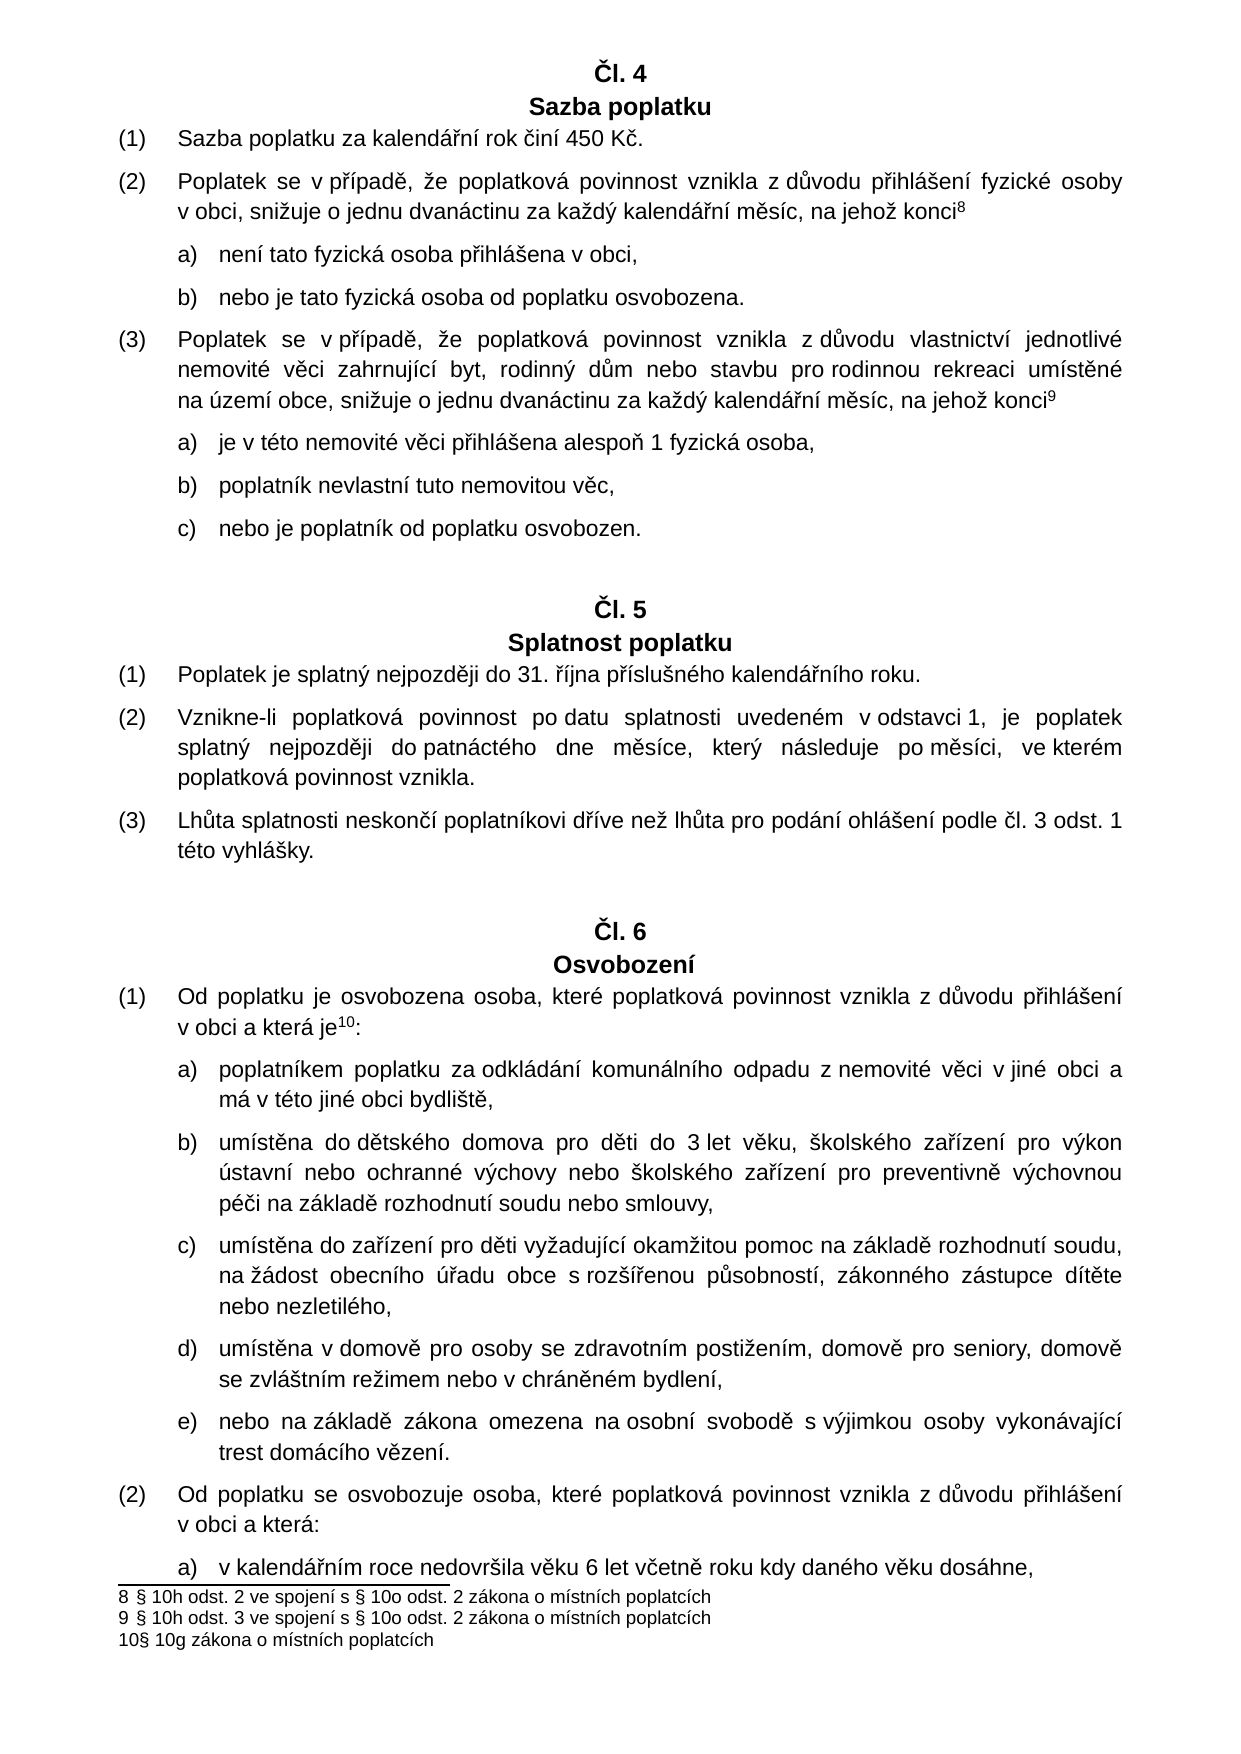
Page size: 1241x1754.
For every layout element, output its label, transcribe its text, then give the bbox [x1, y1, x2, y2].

list § 10h odst. 2 ve spojení s § 10o odst. 2 zákona o místních poplatcích [118, 1585, 1122, 1607]
list § 10g zákona o místních poplatcích [118, 1628, 1122, 1650]
list Poplatek se v případě, že poplatková povinnost vznikla z důvodu přihlášení fyzické osoby v obci, snižuje o jednu dvanáctinu za každý kalendářní měsíc, na jehož konci [118, 168, 1122, 224]
list nebo na základě zákona omezena na osobní svobodě s výjimkou osoby vykonávající trest domácího vězení. [177, 1408, 1122, 1465]
list nebo je tato fyzická osoba od poplatku osvobozena. [177, 283, 1122, 310]
list není tato fyzická osoba přihlášena v obci, [177, 241, 1122, 267]
list Od poplatku je osvobozena osoba, které poplatková povinnost vznikla z důvodu přihlášení v obci a která je: [118, 983, 1122, 1040]
list nebo je poplatník od poplatku osvobozen. [177, 515, 1122, 541]
list umístěna do dětského domova pro děti do 3 let věku, školského zařízení pro výkon ústavní nebo ochranné výchovy nebo školského zařízení pro preventivně výchovnou péči na základě rozhodnutí soudu nebo smlouvy, [177, 1129, 1122, 1216]
subtitle Čl. 6 Osvobození [118, 917, 1122, 979]
list umístěna v domově pro osoby se zdravotním postižením, domově pro seniory, domově se zvláštním režimem nebo v chráněném bydlení, [177, 1335, 1122, 1392]
list poplatník nevlastní tuto nemovitou věc, [177, 472, 1122, 498]
list Poplatek je splatný nejpozději do 31. října příslušného kalendářního roku. [118, 661, 1122, 687]
list Sazba poplatku za kalendářní rok činí 450 Kč. [118, 125, 1122, 151]
subtitle Čl. 4 Sazba poplatku [118, 59, 1122, 121]
list Od poplatku se osvobozuje osoba, které poplatková povinnost vznikla z důvodu přihlášení v obci a která: [118, 1481, 1122, 1538]
list je v této nemovité věci přihlášena alespoň 1 fyzická osoba, [177, 429, 1122, 456]
list umístěna do zařízení pro děti vyžadující okamžitou pomoc na základě rozhodnutí soudu, na žádost obecního úřadu obce s rozšířenou působností, zákonného zástupce dítěte nebo nezletilého, [177, 1232, 1122, 1319]
list § 10h odst. 3 ve spojení s § 10o odst. 2 zákona o místních poplatcích [118, 1607, 1122, 1628]
list Vznikne-li poplatková povinnost po datu splatnosti uvedeném v odstavci 1, je poplatek splatný nejpozději do patnáctého dne měsíce, který následuje po měsíci, ve kterém poplatková povinnost vznikla. [118, 704, 1122, 790]
list Lhůta splatnosti neskončí poplatníkovi dříve než lhůta pro podání ohlášení podle čl. 3 odst. 1 této vyhlášky. [118, 807, 1122, 863]
list v kalendářním roce nedovršila věku 6 let včetně roku kdy daného věku dosáhne, [177, 1554, 1122, 1580]
list Poplatek se v případě, že poplatková povinnost vznikla z důvodu vlastnictví jednotlivé nemovité věci zahrnující byt, rodinný dům nebo stavbu pro rodinnou rekreaci umístěné na území obce, snižuje o jednu dvanáctinu za každý kalendářní měsíc, na jehož konci [118, 326, 1122, 413]
list poplatníkem poplatku za odkládání komunálního odpadu z nemovité věci v jiné obci a má v této jiné obci bydliště, [177, 1056, 1122, 1113]
subtitle Čl. 5 Splatnost poplatku [118, 595, 1122, 657]
